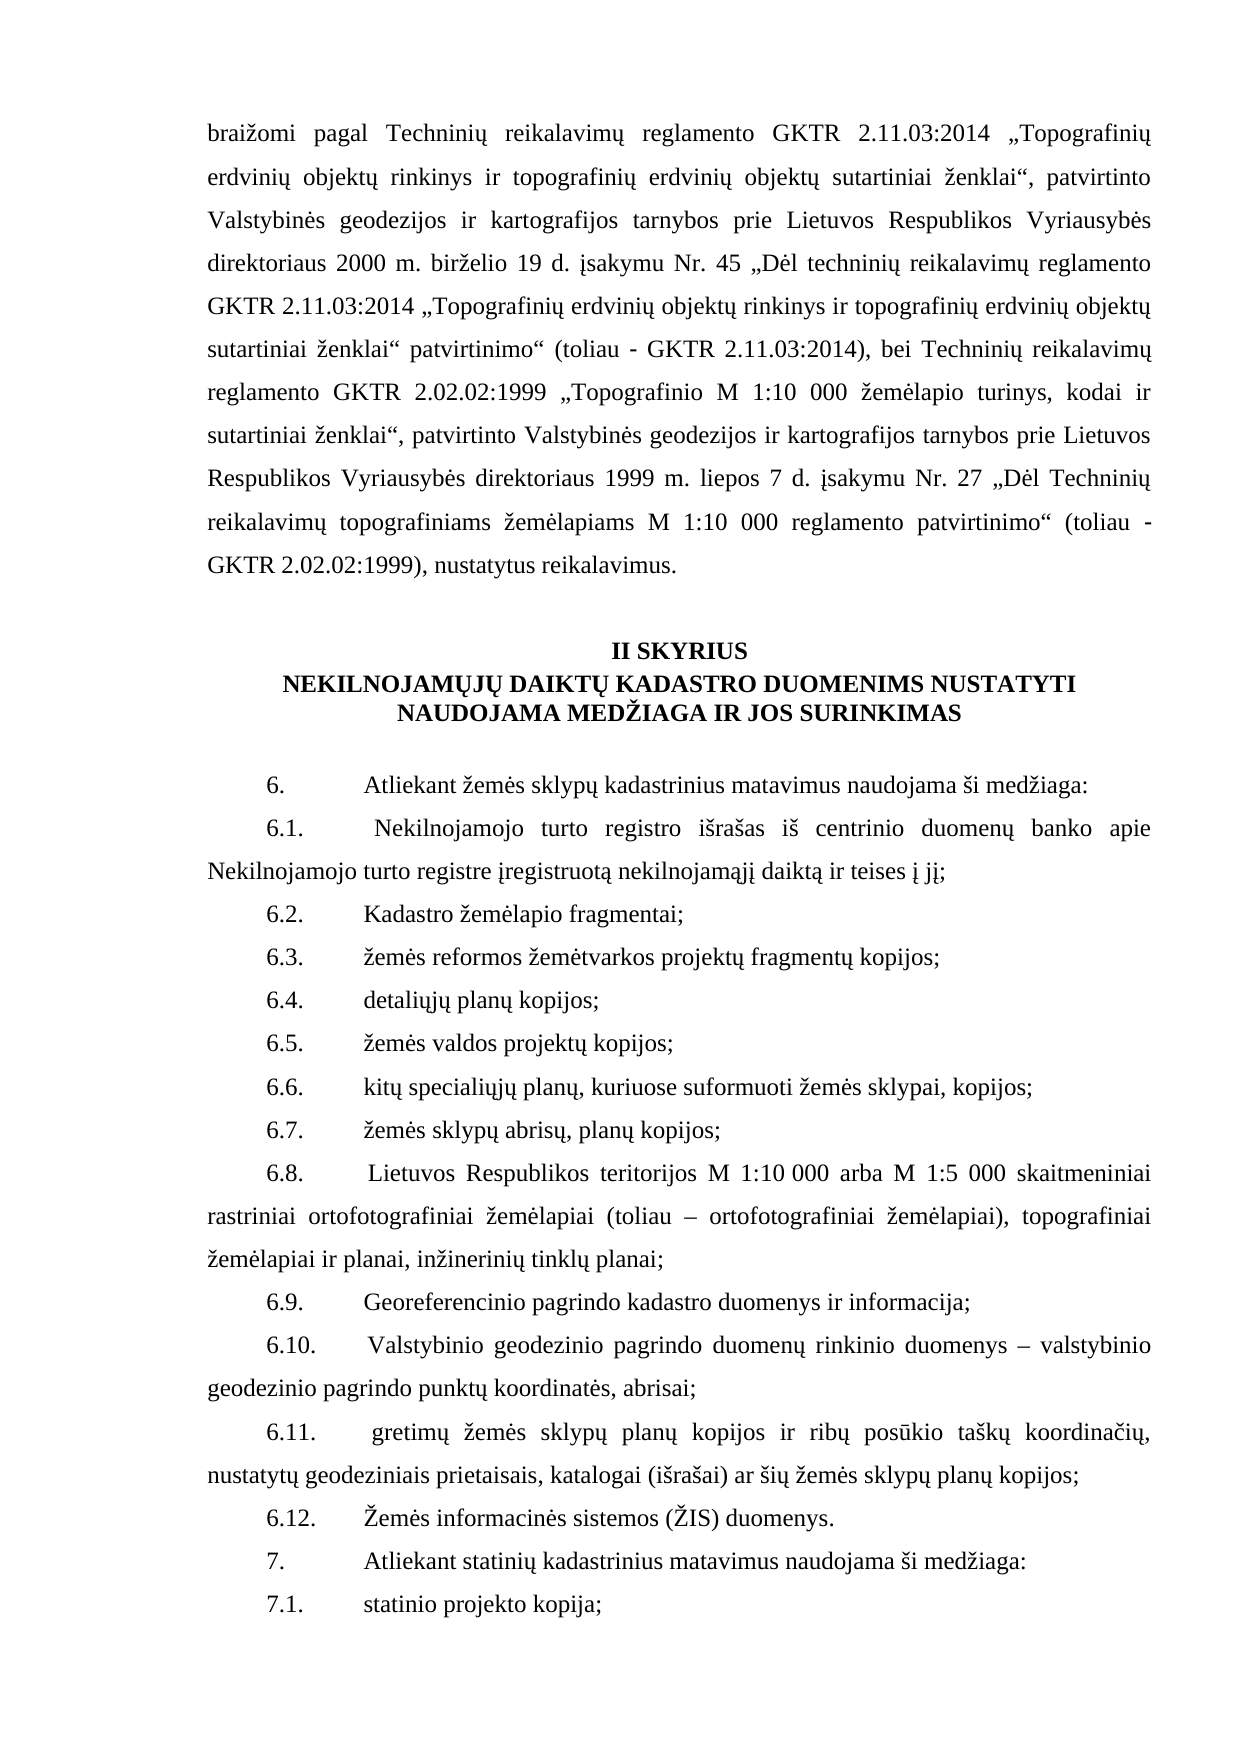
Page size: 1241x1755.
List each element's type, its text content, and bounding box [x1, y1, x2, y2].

text 7.1. statinio projekto kopija; [207, 1589, 1152, 1618]
text 6.5. žemės valdos projektų kopijos; [207, 1028, 1152, 1057]
text 6.10. Valstybinio geodezinio pagrindo duomenų rinkinio duomenys – valstybinio geodezinio pagrindo punktų koordinatės, abrisai; [207, 1330, 1152, 1402]
text 6.3. žemės reformos žemėtvarkos projektų fragmentų kopijos; [207, 942, 1152, 971]
text 6.1. Nekilnojamojo turto registro išrašas iš centrinio duomenų banko apie Nekilnojamojo turto registre įregistruotą nekilnojamąjį daiktą ir teises į jį; [207, 813, 1152, 885]
text 6.11. gretimų žemės sklypų planų kopijos ir ribų posūkio taškų koordinačių, nustatytų geodeziniais prietaisais, katalogai (išrašai) ar šių žemės sklypų planų kopijos; [207, 1417, 1152, 1488]
text 6.12. Žemės informacinės sistemos (ŽIS) duomenys. [207, 1503, 1152, 1532]
text 6.7. žemės sklypų abrisų, planų kopijos; [207, 1115, 1152, 1143]
text 6.6. kitų specialiųjų planų, kuriuose suformuoti žemės sklypai, kopijos; [207, 1072, 1152, 1100]
text 6.9. Georeferencinio pagrindo kadastro duomenys ir informacija; [207, 1287, 1152, 1316]
text 6. Atliekant žemės sklypų kadastrinius matavimus naudojama ši medžiaga: [207, 770, 1152, 798]
text 6.8. Lietuvos Respublikos teritorijos M 1:10 000 arba M 1:5 000 skaitmeniniai rastriniai ortofotografiniai žemėlapiai (toliau – ortofotografiniai žemėlapiai), topografiniai žemėlapiai ir planai, inžinerinių tinklų planai; [207, 1158, 1152, 1273]
text braižomi pagal Techninių reikalavimų reglamento GKTR 2.11.03:2014 „Topografinių erdvinių objektų rinkinys ir topografinių erdvinių objektų sutartiniai ženklai“, patvirtinto Valstybinės geodezijos ir kartografijos tarnybos prie Lietuvos Respublikos Vyriausybės direktoriaus 2000 m. birželio 19 d. įsakymu Nr. 45 „Dėl techninių reikalavimų reglamento GKTR 2.11.03:2014 „Topografinių erdvinių objektų rinkinys ir topografinių erdvinių objektų sutartiniai ženklai“ patvirtinimo“ (toliau  GKTR 2.11.03:2014), bei Techninių reikalavimų reglamento GKTR 2.02.02:1999 „Topografinio M 1:10 000 žemėlapio turinys, kodai ir sutartiniai ženklai“, patvirtinto Valstybinės geodezijos ir kartografijos tarnybos prie Lietuvos Respublikos Vyriausybės direktoriaus 1999 m. liepos 7 d. įsakymu Nr. 27 „Dėl Techninių reikalavimų topografiniams žemėlapiams M 1:10 000 reglamento patvirtinimo“ (toliau  GKTR 2.02.02:1999), nustatytus reikalavimus. [207, 118, 1152, 578]
text 7. Atliekant statinių kadastrinius matavimus naudojama ši medžiaga: [207, 1546, 1152, 1575]
text 6.2. Kadastro žemėlapio fragmentai; [207, 899, 1152, 928]
text 6.4. detaliųjų planų kopijos; [207, 985, 1152, 1014]
text II SKYRIUS [207, 636, 1152, 665]
text NEKILNOJAMŲJŲ DAIKTŲ KADASTRO DUOMENIMS NUSTATYTI NAUDOJAMA MEDŽIAGA IR JOS SURINKIMAS [207, 669, 1152, 727]
